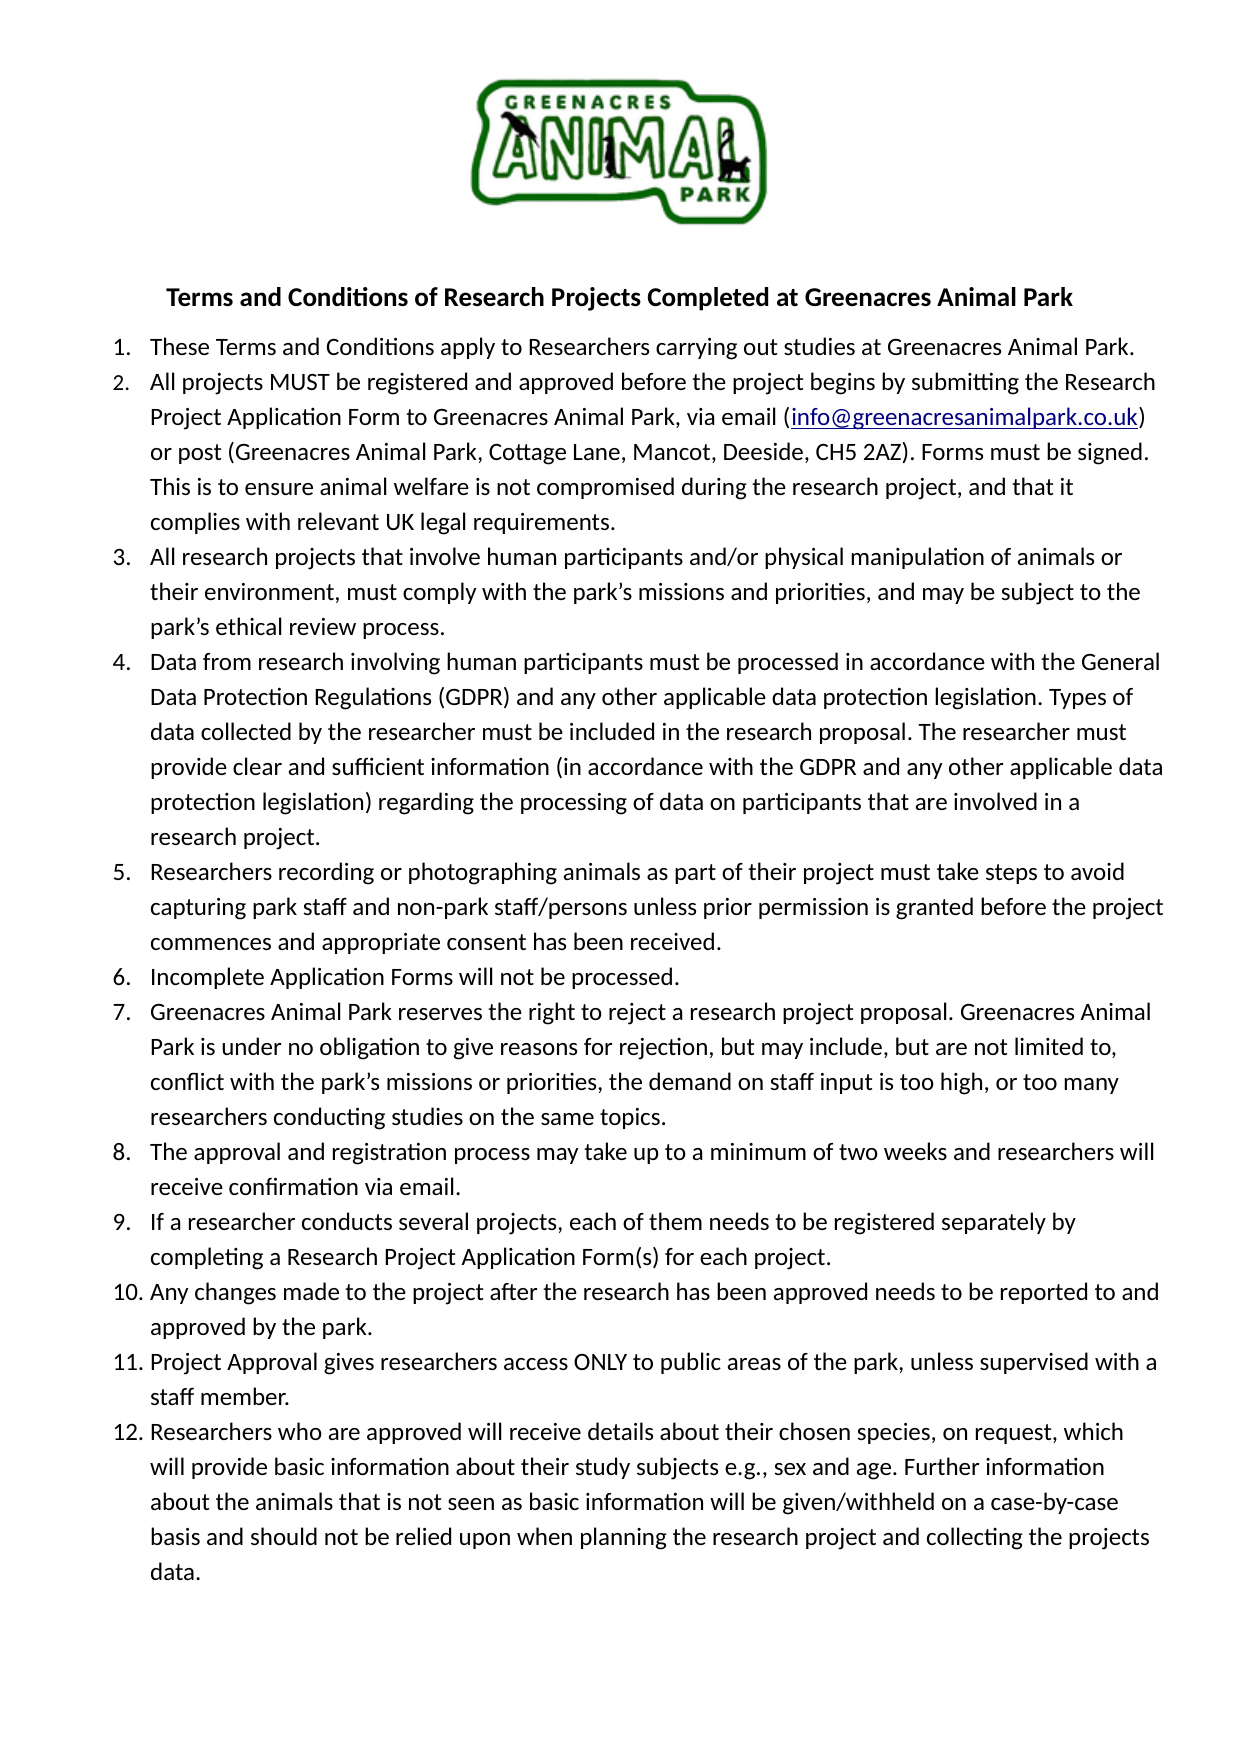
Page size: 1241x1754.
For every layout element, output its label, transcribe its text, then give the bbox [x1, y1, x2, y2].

list Researchers recording or photographing animals as part of their project must take steps to avoid capturing park staff and non-park staff/persons unless prior permission is granted before the project commences and appropriate consent has been received. [112, 856, 1165, 957]
list These Terms and Conditions apply to Researchers carrying out studies at Greenacres Animal Park. [112, 331, 1165, 362]
list Project Approval gives researchers access ONLY to public areas of the park, unless supervised with a staff member. [112, 1346, 1165, 1412]
text Terms and Conditions of Research Projects Completed at Greenacres Animal Park [75, 280, 1165, 313]
list The approval and registration process may take up to a minimum of two weeks and researchers will receive confirmation via email. [112, 1136, 1165, 1202]
list If a researcher conducts several projects, each of them needs to be registered separately by completing a Research Project Application Form(s) for each project. [112, 1206, 1165, 1272]
list Greenacres Animal Park reserves the right to reject a research project proposal. Greenacres Animal Park is under no obligation to give reasons for rejection, but may include, but are not limited to, conflict with the park’s missions or priorities, the demand on staff input is too high, or too many researchers conducting studies on the same topics. [112, 996, 1165, 1132]
list All research projects that involve human participants and/or physical manipulation of animals or their environment, must comply with the park’s missions and priorities, and may be subject to the park’s ethical review process. [112, 541, 1165, 642]
list Data from research involving human participants must be processed in accordance with the General Data Protection Regulations (GDPR) and any other applicable data protection legislation. Types of data collected by the researcher must be included in the research proposal. The researcher must provide clear and sufficient information (in accordance with the GDPR and any other applicable data protection legislation) regarding the processing of data on participants that are involved in a research project. [112, 646, 1165, 852]
list Incomplete Application Forms will not be processed. [112, 961, 1165, 992]
list All projects MUST be registered and approved before the project begins by submitting the Research Project Application Form to Greenacres Animal Park, via email (info@greenacresanimalpark.co.uk) or post (Greenacres Animal Park, Cottage Lane, Mancot, Deeside, CH5 2AZ). Forms must be signed. This is to ensure animal welfare is not compromised during the research project, and that it complies with relevant UK legal requirements. [112, 366, 1165, 537]
list Any changes made to the project after the research has been approved needs to be reported to and approved by the park. [112, 1276, 1165, 1342]
list Researchers who are approved will receive details about their chosen species, on request, which will provide basic information about their study subjects e.g., sex and age. Further information about the animals that is not seen as basic information will be given/withheld on a case-by-case basis and should not be relied upon when planning the research project and collecting the projects data. [112, 1416, 1165, 1587]
